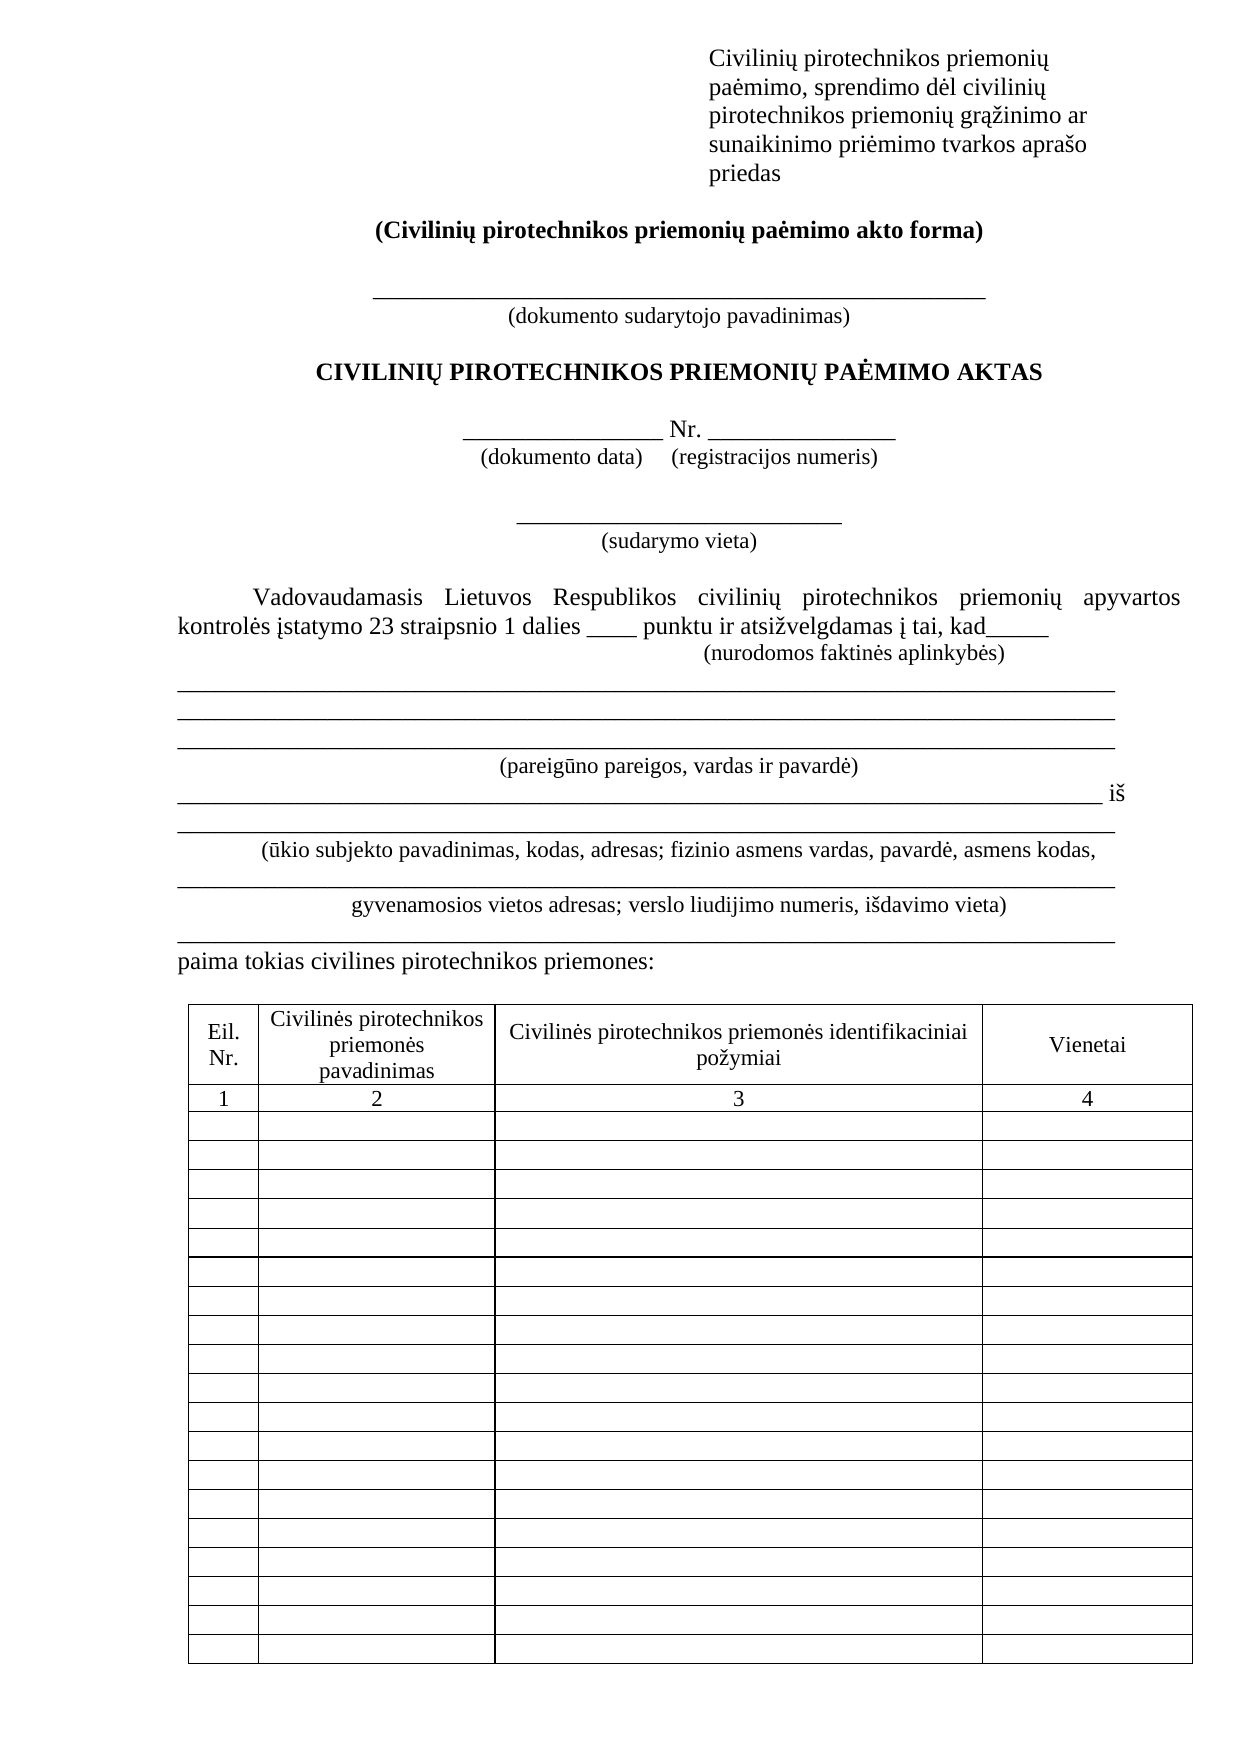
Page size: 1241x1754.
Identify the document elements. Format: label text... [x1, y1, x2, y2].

table_cell [496, 1519, 982, 1547]
table_cell [189, 1519, 258, 1547]
table_cell [496, 1199, 982, 1227]
table_cell [189, 1432, 258, 1460]
table_header Eil. Nr. [189, 1005, 258, 1084]
table_cell [259, 1490, 494, 1518]
table_header Vienetai [983, 1005, 1192, 1084]
table_cell [259, 1112, 494, 1140]
table_cell [189, 1112, 258, 1140]
text CIVILINIŲ PIROTECHNIKOS PRIEMONIŲ PAĖMIMO AKTAS [177, 357, 1181, 386]
table_cell [983, 1577, 1192, 1605]
table_cell [496, 1141, 982, 1169]
table_cell [983, 1141, 1192, 1169]
text (dokumento data) (registracijos numeris) [177, 443, 1181, 469]
table_cell [496, 1461, 982, 1489]
table_cell [496, 1258, 982, 1286]
table_cell [259, 1432, 494, 1460]
table_cell [496, 1490, 982, 1518]
table_cell [189, 1345, 258, 1373]
table_cell [259, 1577, 494, 1605]
table_cell [189, 1635, 258, 1663]
table_cell [496, 1577, 982, 1605]
table_cell [983, 1112, 1192, 1140]
text sunaikinimo priėmimo tvarkos aprašo [177, 129, 1181, 158]
table_header Civilinės pirotechnikos priemonės pavadinimas [259, 1005, 494, 1084]
table_cell [983, 1490, 1192, 1518]
table_cell [189, 1490, 258, 1518]
text __________________________________________________________________________ iš [177, 778, 1181, 807]
table_cell [189, 1461, 258, 1489]
table_cell [259, 1635, 494, 1663]
table_cell [189, 1316, 258, 1344]
table_cell [983, 1635, 1192, 1663]
table_cell [983, 1287, 1192, 1314]
table_cell [259, 1199, 494, 1227]
table_cell 1 [189, 1085, 258, 1111]
table_cell [496, 1112, 982, 1140]
table_header Civilinės pirotechnikos priemonės identifikaciniai požymiai [496, 1005, 982, 1084]
text pirotechnikos priemonių grąžinimo ar [177, 100, 1181, 129]
table_cell [259, 1374, 494, 1402]
text ___________________________________________________________________________ [177, 807, 1181, 836]
table_cell [983, 1345, 1192, 1373]
table_cell [189, 1606, 258, 1634]
table_cell [259, 1403, 494, 1431]
table_cell [983, 1519, 1192, 1547]
text paėmimo, sprendimo dėl civilinių [177, 72, 1181, 100]
table_cell [189, 1258, 258, 1286]
text (ūkio subjekto pavadinimas, kodas, adresas; fizinio asmens vardas, pavardė, asmens kodas, [177, 836, 1181, 862]
text (Civilinių pirotechnikos priemonių paėmimo akto forma) [177, 215, 1181, 244]
text (pareigūno pareigos, vardas ir pavardė) [177, 752, 1181, 778]
table_cell [259, 1316, 494, 1344]
table_cell [983, 1403, 1192, 1431]
text Vadovaudamasis Lietuvos Respublikos civilinių pirotechnikos priemonių apyvartos kontrolės įstatymo 23 straipsnio 1 dalies ____ punktu ir atsižvelgdamas į tai, kad_____ [177, 582, 1181, 639]
table_cell [496, 1316, 982, 1344]
table_cell [983, 1229, 1192, 1256]
table_cell [189, 1374, 258, 1402]
table_cell [259, 1141, 494, 1169]
table_cell 2 [259, 1085, 494, 1111]
table_cell [983, 1199, 1192, 1227]
table_cell [983, 1461, 1192, 1489]
table_cell [496, 1606, 982, 1634]
table_cell [496, 1374, 982, 1402]
table_cell [496, 1635, 982, 1663]
table_cell [496, 1403, 982, 1431]
text paima tokias civilines pirotechnikos priemones: [177, 946, 1181, 975]
table_cell [259, 1170, 494, 1198]
table_cell [189, 1403, 258, 1431]
text ___________________________________________________________________________ [177, 694, 1181, 723]
table_cell [189, 1170, 258, 1198]
table_cell [189, 1577, 258, 1605]
text ___________________________________________________________________________ [177, 862, 1181, 891]
text gyvenamosios vietos adresas; verslo liudijimo numeris, išdavimo vieta) [177, 891, 1181, 917]
table_cell [259, 1258, 494, 1286]
text priedas [177, 158, 1181, 187]
table_cell [983, 1548, 1192, 1576]
table_cell [189, 1199, 258, 1227]
table_cell [496, 1229, 982, 1256]
table_cell [189, 1287, 258, 1314]
text __________________________ [177, 498, 1181, 527]
table_cell [983, 1432, 1192, 1460]
table_cell [983, 1606, 1192, 1634]
table_cell [983, 1316, 1192, 1344]
table_cell [983, 1374, 1192, 1402]
table_cell [496, 1548, 982, 1576]
table_cell [259, 1287, 494, 1314]
table_cell [259, 1461, 494, 1489]
table_cell [496, 1432, 982, 1460]
table_cell [983, 1170, 1192, 1198]
text _________________________________________________ [177, 273, 1181, 302]
text (dokumento sudarytojo pavadinimas) [177, 302, 1181, 328]
text ___________________________________________________________________________ [177, 666, 1181, 694]
table_cell [496, 1287, 982, 1314]
table_cell [259, 1606, 494, 1634]
table_cell [259, 1345, 494, 1373]
table_cell [496, 1345, 982, 1373]
text (sudarymo vieta) [177, 527, 1181, 553]
table_cell 4 [983, 1085, 1192, 1111]
table_cell [983, 1258, 1192, 1286]
text Civilinių pirotechnikos priemonių [177, 43, 1181, 72]
table_cell [496, 1170, 982, 1198]
table_cell [189, 1548, 258, 1576]
text (nurodomos faktinės aplinkybės) [527, 639, 1181, 666]
table_cell [259, 1229, 494, 1256]
table_cell [189, 1229, 258, 1256]
table_cell 3 [496, 1085, 982, 1111]
table_cell [189, 1141, 258, 1169]
text ___________________________________________________________________________ [177, 723, 1181, 752]
text ___________________________________________________________________________ [177, 917, 1181, 946]
table_cell [259, 1519, 494, 1547]
table_cell [259, 1548, 494, 1576]
text ________________ Nr. _______________ [177, 414, 1181, 443]
